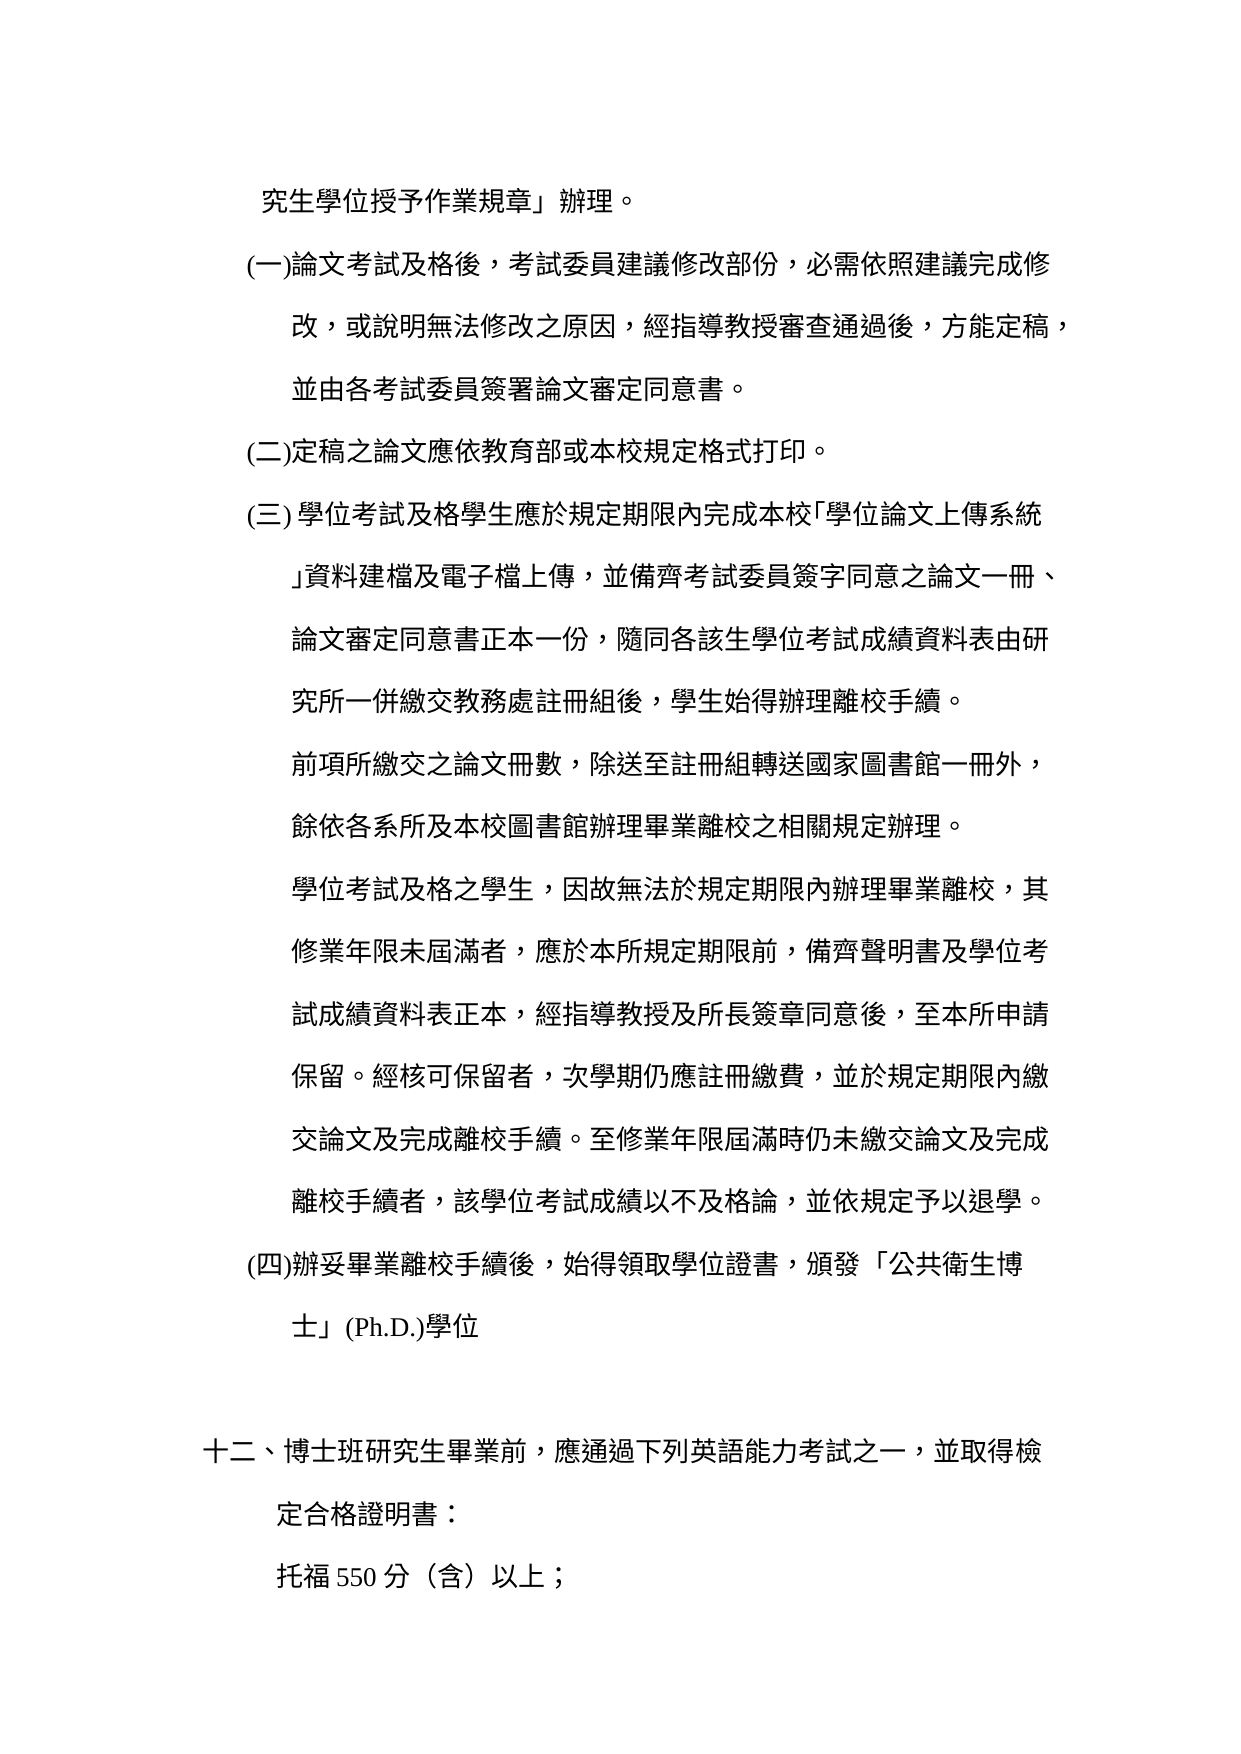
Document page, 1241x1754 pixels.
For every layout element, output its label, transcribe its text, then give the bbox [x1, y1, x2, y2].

text 十二、博士班研究生畢業前，應通過下列英語能力考試之一，並取得檢定合格證明書： [202, 1408, 1053, 1533]
text (三) 學位考試及格學生應於規定期限內完成本校｢學位論文上傳系統｣資料建檔及電子檔上傳，並備齊考試委員簽字同意之論文一冊、論文審定同意書正本一份，隨同各該生學位考試成績資料表由研究所一併繳交教務處註冊組後，學生始得辦理離校手續。 [247, 471, 1053, 721]
text (一)論文考試及格後，考試委員建議修改部份，必需依照建議完成修改，或說明無法修改之原因，經指導教授審查通過後，方能定稿，並由各考試委員簽署論文審定同意書。 [246, 221, 1053, 408]
text 前項所繳交之論文冊數，除送至註冊組轉送國家圖書館一冊外，餘依各系所及本校圖書館辦理畢業離校之相關規定辦理。 [291, 721, 1053, 846]
text 托福550 分（含）以上； [276, 1533, 1053, 1596]
text (二)定稿之論文應依教育部或本校規定格式打印。 [246, 408, 1053, 471]
text 究生學位授予作業規章」辦理。 [261, 158, 1053, 221]
text (四)辦妥畢業離校手續後，始得領取學位證書，頒發「公共衛生博士」(Ph.D.)學位 [247, 1221, 1053, 1346]
text 學位考試及格之學生，因故無法於規定期限內辦理畢業離校，其修業年限未屆滿者，應於本所規定期限前，備齊聲明書及學位考試成績資料表正本，經指導教授及所長簽章同意後，至本所申請保留。經核可保留者，次學期仍應註冊繳費，並於規定期限內繳交論文及完成離校手續。至修業年限屆滿時仍未繳交論文及完成離校手續者，該學位考試成績以不及格論，並依規定予以退學。 [291, 846, 1053, 1221]
